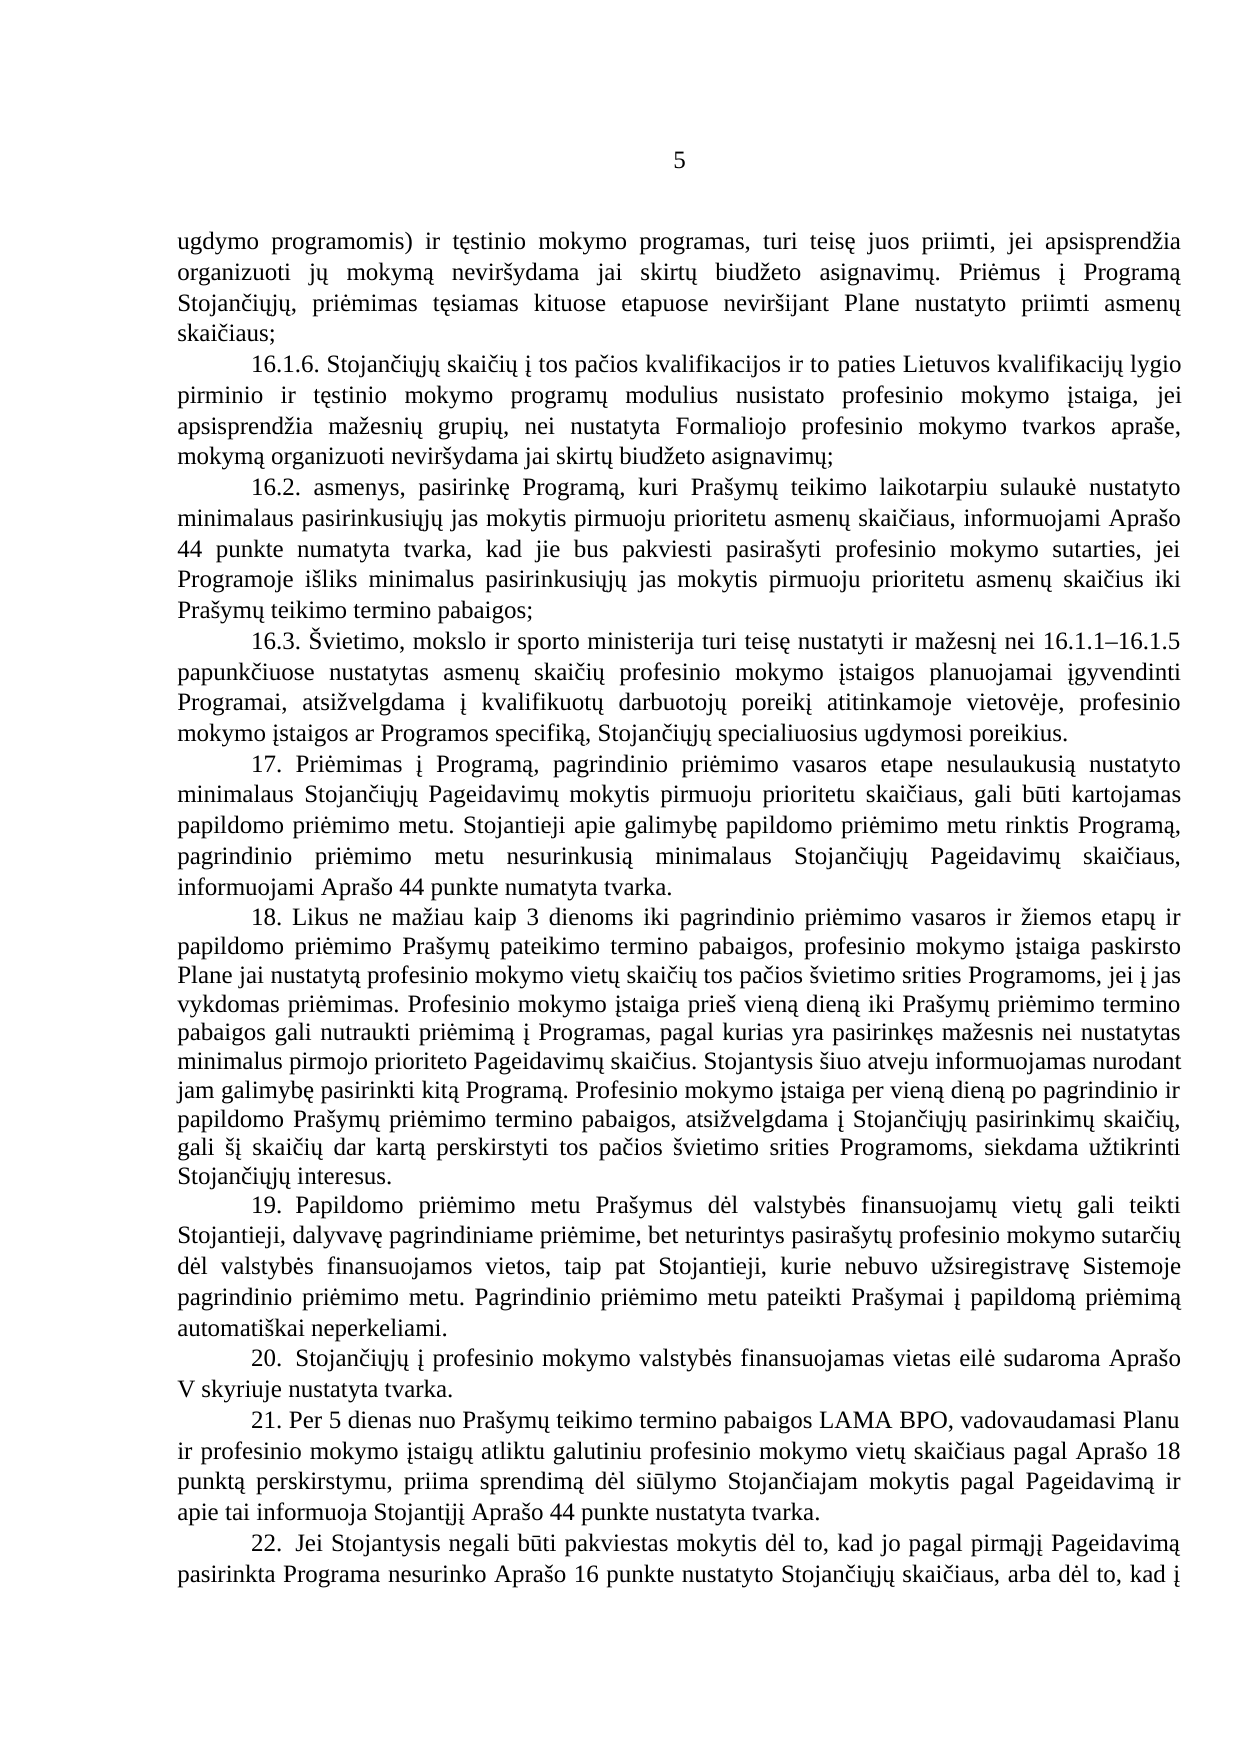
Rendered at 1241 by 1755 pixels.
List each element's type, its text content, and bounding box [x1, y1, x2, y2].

text 20. Stojančiųjų į profesinio mokymo valstybės finansuojamas vietas eilė sudaroma Aprašo V skyriuje nustatyta tvarka. [177, 1343, 1182, 1403]
text 16.1.6. Stojančiųjų skaičių į tos pačios kvalifikacijos ir to paties Lietuvos kvalifikacijų lygio pirminio ir tęstinio mokymo programų modulius nusistato profesinio mokymo įstaiga, jei apsisprendžia mažesnių grupių, nei nustatyta Formaliojo profesinio mokymo tvarkos apraše, mokymą organizuoti neviršydama jai skirtų biudžeto asignavimų; [177, 349, 1182, 470]
text 17. Priėmimas į Programą, pagrindinio priėmimo vasaros etape nesulaukusią nustatyto minimalaus Stojančiųjų Pageidavimų mokytis pirmuoju prioritetu skaičiaus, gali būti kartojamas papildomo priėmimo metu. Stojantieji apie galimybę papildomo priėmimo metu rinktis Programą, pagrindinio priėmimo metu nesurinkusią minimalaus Stojančiųjų Pageidavimų skaičiaus, informuojami Aprašo 44 punkte numatyta tvarka. [177, 749, 1182, 900]
text 22. Jei Stojantysis negali būti pakviestas mokytis dėl to, kad jo pagal pirmąjį Pageidavimą pasirinkta Programa nesurinko Aprašo 16 punkte nustatyto Stojančiųjų skaičiaus, arba dėl to, kad į [177, 1528, 1182, 1587]
text 18. Likus ne mažiau kaip 3 dienoms iki pagrindinio priėmimo vasaros ir žiemos etapų ir papildomo priėmimo Prašymų pateikimo termino pabaigos, profesinio mokymo įstaiga paskirsto Plane jai nustatytą profesinio mokymo vietų skaičių tos pačios švietimo srities Programoms, jei į jas vykdomas priėmimas. Profesinio mokymo įstaiga prieš vieną dieną iki Prašymų priėmimo termino pabaigos gali nutraukti priėmimą į Programas, pagal kurias yra pasirinkęs mažesnis nei nustatytas minimalus pirmojo prioriteto Pageidavimų skaičius. Stojantysis šiuo atveju informuojamas nurodant jam galimybę pasirinkti kitą Programą. Profesinio mokymo įstaiga per vieną dieną po pagrindinio ir papildomo Prašymų priėmimo termino pabaigos, atsižvelgdama į Stojančiųjų pasirinkimų skaičių, gali šį skaičių dar kartą perskirstyti tos pačios švietimo srities Programoms, siekdama užtikrinti Stojančiųjų interesus. [177, 902, 1182, 1190]
text 16.2. asmenys, pasirinkę Programą, kuri Prašymų teikimo laikotarpiu sulaukė nustatyto minimalaus pasirinkusiųjų jas mokytis pirmuoju prioritetu asmenų skaičiaus, informuojami Aprašo 44 punkte numatyta tvarka, kad jie bus pakviesti pasirašyti profesinio mokymo sutarties, jei Programoje išliks minimalus pasirinkusiųjų jas mokytis pirmuoju prioritetu asmenų skaičius iki Prašymų teikimo termino pabaigos; [177, 472, 1182, 624]
text ugdymo programomis) ir tęstinio mokymo programas, turi teisę juos priimti, jei apsisprendžia organizuoti jų mokymą neviršydama jai skirtų biudžeto asignavimų. Priėmus į Programą Stojančiųjų, priėmimas tęsiamas kituose etapuose neviršijant Plane nustatyto priimti asmenų skaičiaus; [177, 226, 1182, 347]
text 16.3. Švietimo, mokslo ir sporto ministerija turi teisę nustatyti ir mažesnį nei 16.1.1–16.1.5 papunkčiuose nustatytas asmenų skaičių profesinio mokymo įstaigos planuojamai įgyvendinti Programai, atsižvelgdama į kvalifikuotų darbuotojų poreikį atitinkamoje vietovėje, profesinio mokymo įstaigos ar Programos specifiką, Stojančiųjų specialiuosius ugdymosi poreikius. [177, 626, 1182, 747]
text 21. Per 5 dienas nuo Prašymų teikimo termino pabaigos LAMA BPO, vadovaudamasi Planu ir profesinio mokymo įstaigų atliktu galutiniu profesinio mokymo vietų skaičiaus pagal Aprašo 18 punktą perskirstymu, priima sprendimą dėl siūlymo Stojančiajam mokytis pagal Pageidavimą ir apie tai informuoja Stojantįjį Aprašo 44 punkte nustatyta tvarka. [177, 1405, 1182, 1526]
text 19. Papildomo priėmimo metu Prašymus dėl valstybės finansuojamų vietų gali teikti Stojantieji, dalyvavę pagrindiniame priėmime, bet neturintys pasirašytų profesinio mokymo sutarčių dėl valstybės finansuojamos vietos, taip pat Stojantieji, kurie nebuvo užsiregistravę Sistemoje pagrindinio priėmimo metu. Pagrindinio priėmimo metu pateikti Prašymai į papildomą priėmimą automatiškai neperkeliami. [177, 1190, 1182, 1342]
